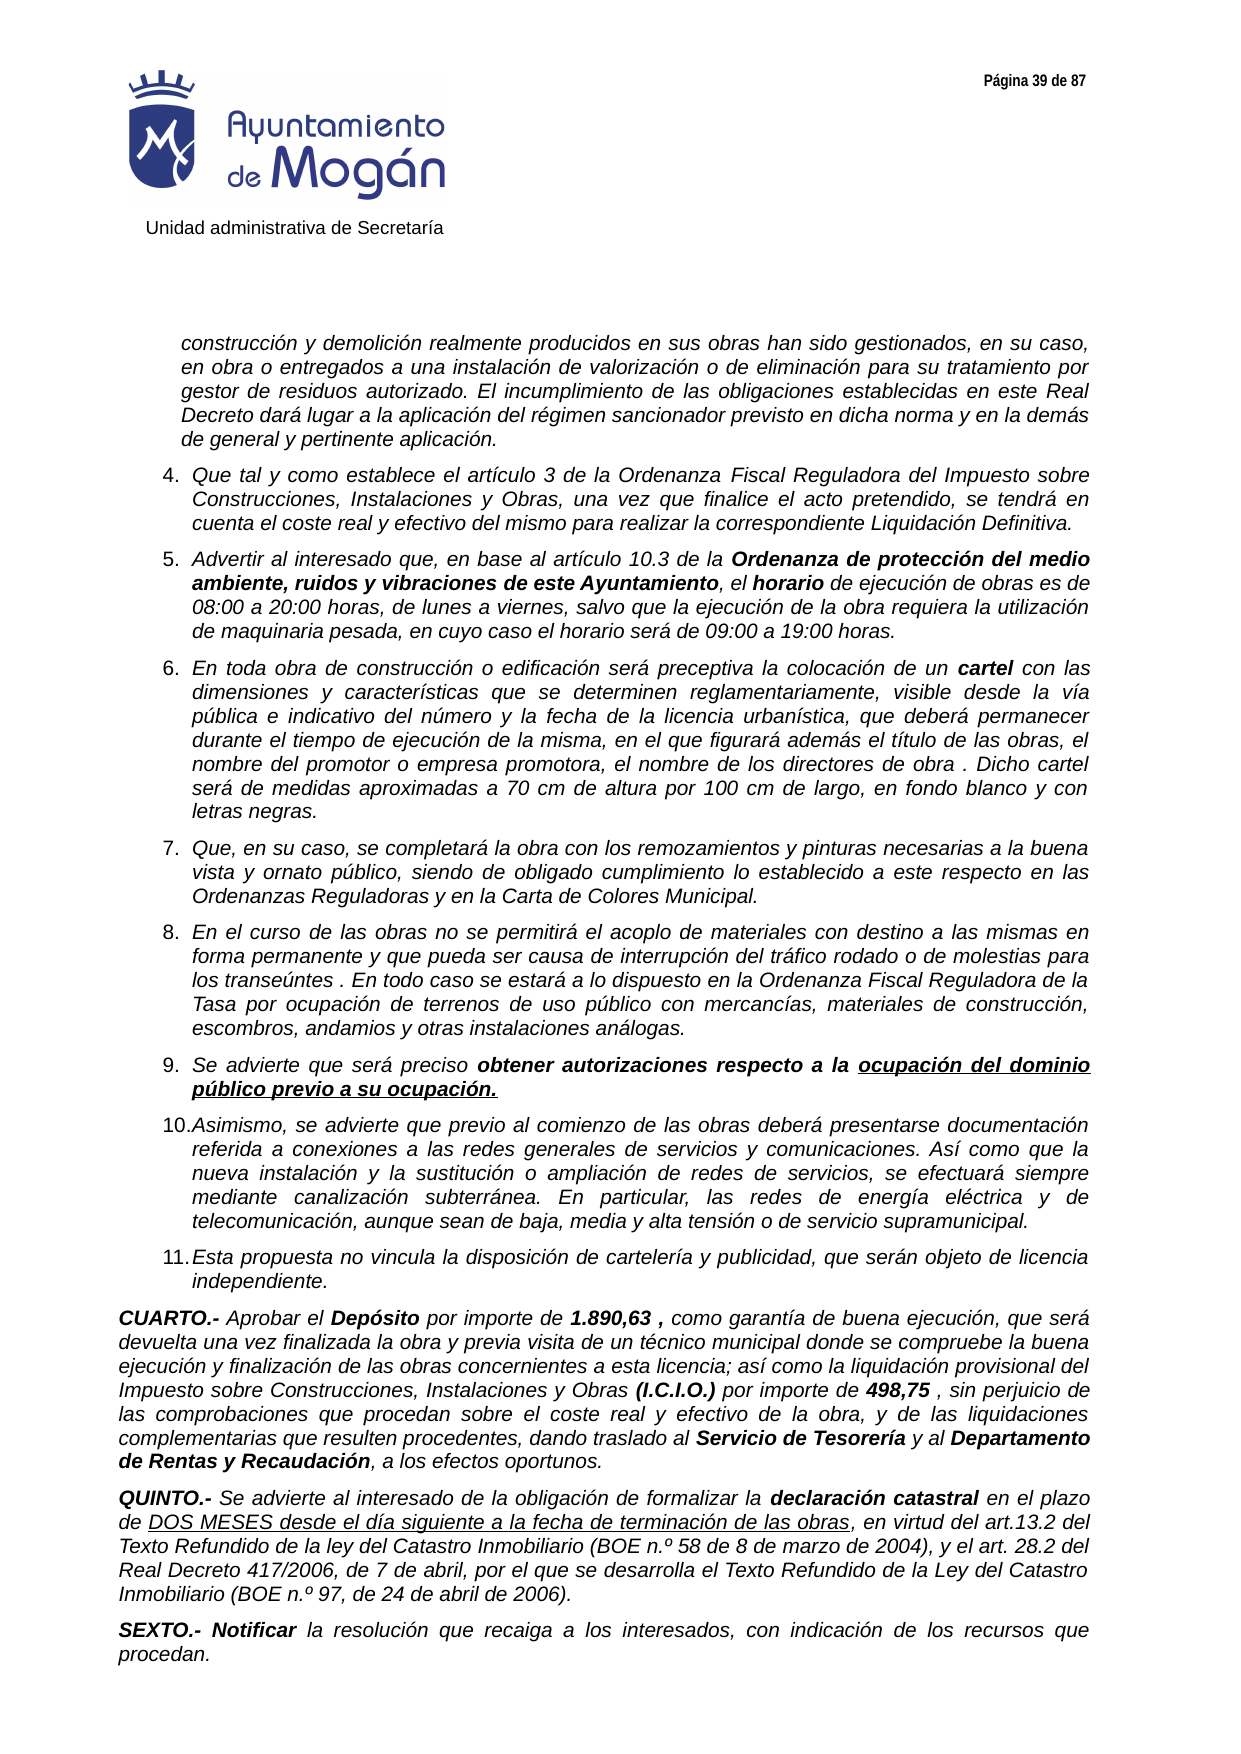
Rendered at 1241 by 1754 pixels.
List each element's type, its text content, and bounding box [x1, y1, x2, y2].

picture [128, 70, 445, 206]
text SEXTO.- Notificar la resolución que recaiga a los interesados, con indicación de los recursos que procedan. [118, 1618, 1092, 1666]
list Advertir al interesado que, en base al artículo 10.3 de la Ordenanza de protección del medio ambiente, ruidos y vibraciones de este Ayuntamiento, el horario de ejecución de obras es de 08:00 a 20:00 horas, de lunes a viernes, salvo que la ejecución de la obra requiera la utilización de maquinaria pesada, en cuyo caso el horario será de 09:00 a 19:00 horas. [162, 547, 1092, 643]
list En toda obra de construcción o edificación será preceptiva la colocación de un cartel con las dimensiones y características que se determinen reglamentariamente, visible desde la vía pública e indicativo del número y la fecha de la licencia urbanística, que deberá permanecer durante el tiempo de ejecución de la misma, en el que figurará además el título de las obras, el nombre del promotor o empresa promotora, el nombre de los directores de obra . Dicho cartel será de medidas aproximadas a 70 cm de altura por 100 cm de largo, en fondo blanco y con letras negras. [162, 656, 1092, 823]
list Que, en su caso, se completará la obra con los remozamientos y pinturas necesarias a la buena vista y ornato público, siendo de obligado cumplimiento lo establecido a este respecto en las Ordenanzas Reguladoras y en la Carta de Colores Municipal. [162, 836, 1092, 908]
list Se advierte que será preciso obtener autorizaciones respecto a la ocupación del dominio público previo a su ocupación. [162, 1052, 1092, 1100]
text CUARTO.- Aprobar el Depósito por importe de 1.890,63 , como garantía de buena ejecución, que será devuelta una vez finalizada la obra y previa visita de un técnico municipal donde se compruebe la buena ejecución y finalización de las obras concernientes a esta licencia; así como la liquidación provisional del Impuesto sobre Construcciones, Instalaciones y Obras (I.C.I.O.) por importe de 498,75 , sin perjuicio de las comprobaciones que procedan sobre el coste real y efectivo de la obra, y de las liquidaciones complementarias que resulten procedentes, dando traslado al Servicio de Tesorería y al Departamento de Rentas y Recaudación, a los efectos oportunos. [118, 1306, 1092, 1473]
list Que tal y como establece el artículo 3 de la Ordenanza Fiscal Reguladora del Impuesto sobre Construcciones, Instalaciones y Obras, una vez que finalice el acto pretendido, se tendrá en cuenta el coste real y efectivo del mismo para realizar la correspondiente Liquidación Definitiva. [162, 463, 1092, 535]
list En el curso de las obras no se permitirá el acoplo de materiales con destino a las mismas en forma permanente y que pueda ser causa de interrupción del tráfico rodado o de molestias para los transeúntes . En todo caso se estará a lo dispuesto en la Ordenanza Fiscal Reguladora de la Tasa por ocupación de terrenos de uso público con mercancías, materiales de construcción, escombros, andamios y otras instalaciones análogas. [162, 920, 1092, 1040]
list Asimismo, se advierte que previo al comienzo de las obras deberá presentarse documentación referida a conexiones a las redes generales de servicios y comunicaciones. Así como que la nueva instalación y la sustitución o ampliación de redes de servicios, se efectuará siempre mediante canalización subterránea. En particular, las redes de energía eléctrica y de telecomunicación, aunque sean de baja, media y alta tensión o de servicio supramunicipal. [162, 1113, 1092, 1233]
text QUINTO.- Se advierte al interesado de la obligación de formalizar la declaración catastral en el plazo de DOS MESES desde el día siguiente a la fecha de terminación de las obras, en virtud del art.13.2 del Texto Refundido de la ley del Catastro Inmobiliario (BOE n.º 58 de 8 de marzo de 2004), y el art. 28.2 del Real Decreto 417/2006, de 7 de abril, por el que se desarrolla el Texto Refundido de la Ley del Catastro Inmobiliario (BOE n.º 97, de 24 de abril de 2006). [118, 1486, 1092, 1606]
list Esta propuesta no vincula la disposición de cartelería y publicidad, que serán objeto de licencia independiente. [162, 1245, 1092, 1293]
text construcción y demolición realmente producidos en sus obras han sido gestionados, en su caso, en obra o entregados a una instalación de valorización o de eliminación para su tratamiento por gestor de residuos autorizado. El incumplimiento de las obligaciones establecidas en este Real Decreto dará lugar a la aplicación del régimen sancionador previsto en dicha norma y en la demás de general y pertinente aplicación. [181, 331, 1092, 450]
